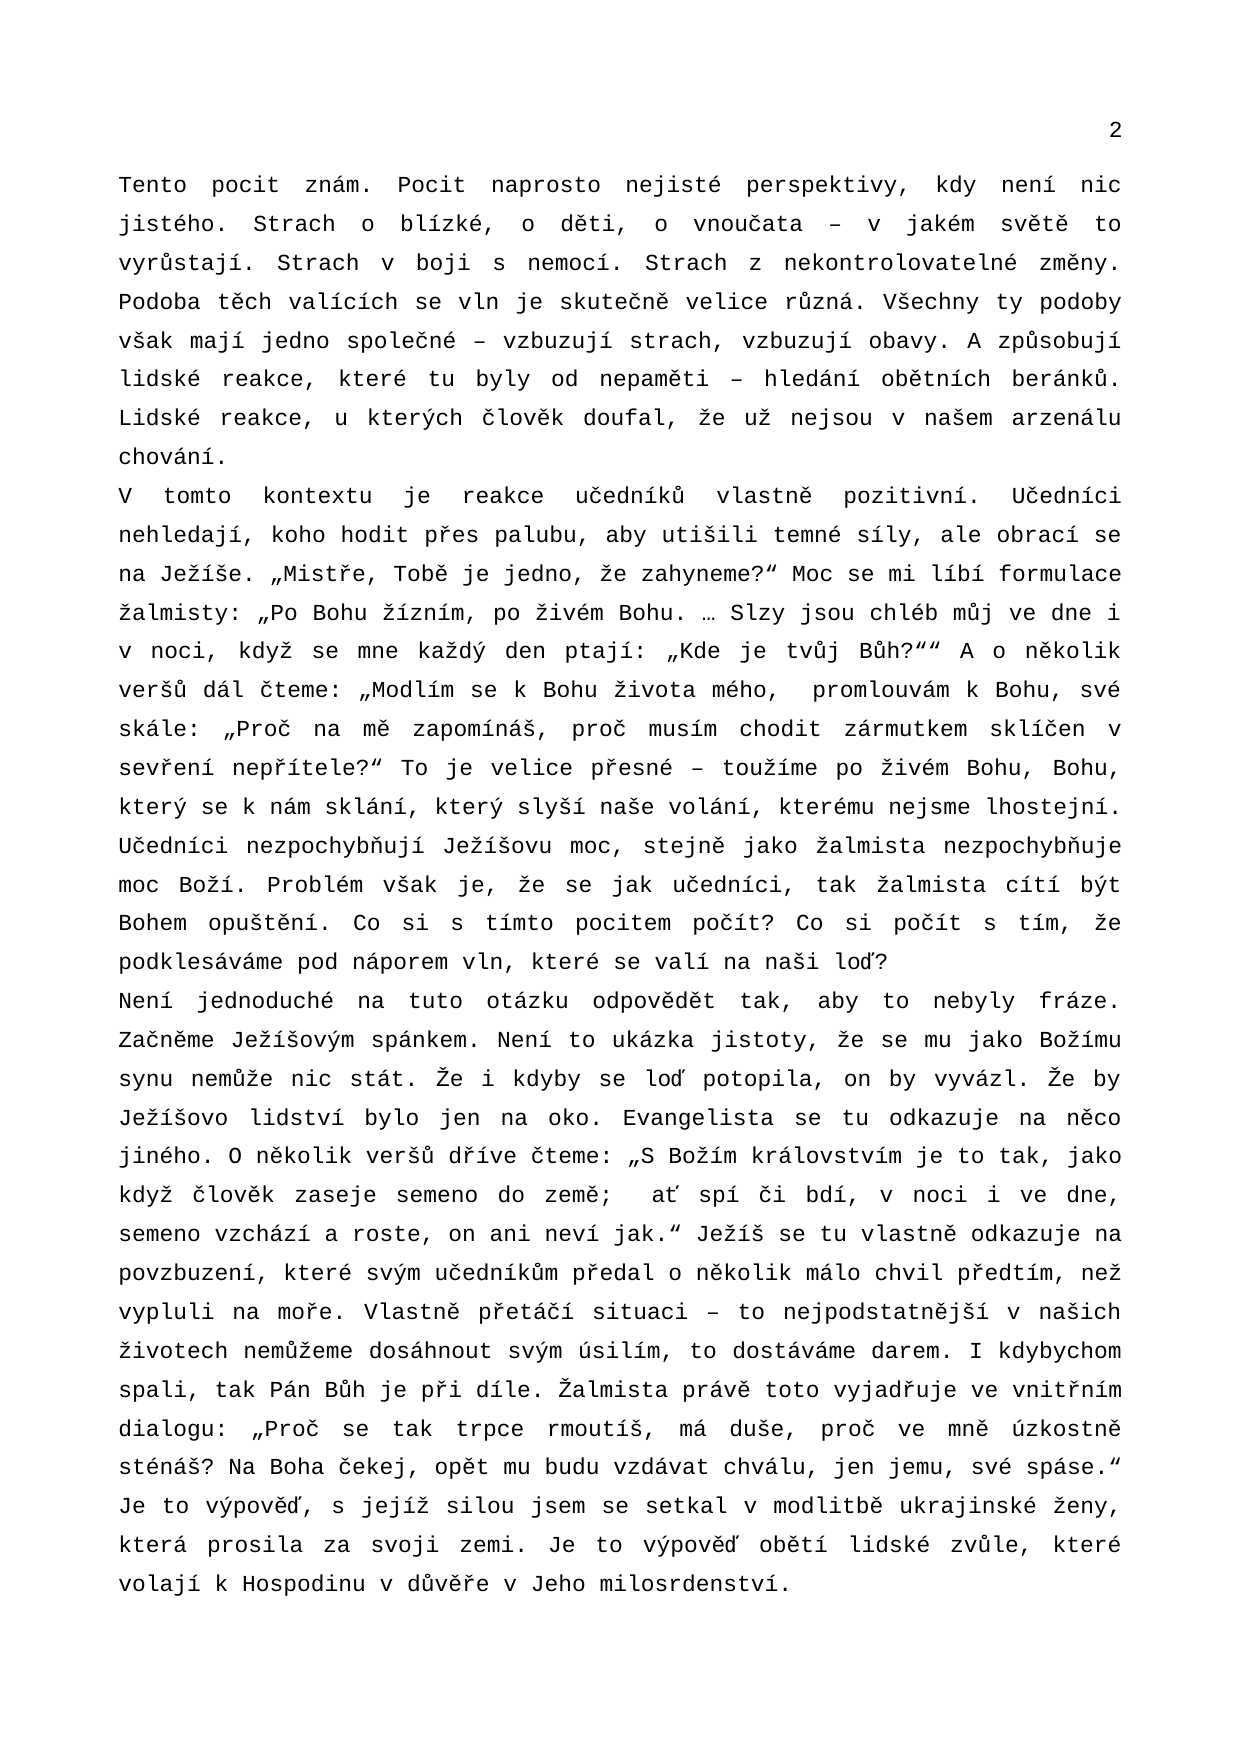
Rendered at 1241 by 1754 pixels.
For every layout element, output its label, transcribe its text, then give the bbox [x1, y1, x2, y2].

text V tomto kontextu je reakce učedníků vlastně pozitivní. Učedníci nehledají, koho hodit přes palubu, aby utišili temné síly, ale obrací se na Ježíše. „Mistře, Tobě je jedno, že zahyneme?“ Moc se mi líbí formulace žalmisty: „Po Bohu žízním, po živém Bohu. … Slzy jsou chléb můj ve dne i v noci, když se mne každý den ptají: „Kde je tvůj Bůh?““ A o několik veršů dál čteme: „Modlím se k Bohu života mého, promlouvám k Bohu, své skále: „Proč na mě zapomínáš, proč musím chodit zármutkem sklíčen v sevření nepřítele?“ To je velice přesné – toužíme po živém Bohu, Bohu, který se k nám sklání, který slyší naše volání, kterému nejsme lhostejní. Učedníci nezpochybňují Ježíšovu moc, stejně jako žalmista nezpochybňuje moc Boží. Problém však je, že se jak učedníci, tak žalmista cítí být Bohem opuštění. Co si s tímto pocitem počít? Co si počít s tím, že podklesáváme pod náporem vln, které se valí na naši loď? [118, 484, 1122, 977]
text Tento pocit znám. Pocit naprosto nejisté perspektivy, kdy není nic jistého. Strach o blízké, o děti, o vnoučata – v jakém světě to vyrůstají. Strach v boji s nemocí. Strach z nekontrolovatelné změny. Podoba těch valících se vln je skutečně velice různá. Všechny ty podoby však mají jedno společné – vzbuzují strach, vzbuzují obavy. A způsobují lidské reakce, které tu byly od nepaměti – hledání obětních beránků. Lidské reakce, u kterých člověk doufal, že už nejsou v našem arzenálu chování. [118, 173, 1122, 471]
text Je to výpověď, s jejíž silou jsem se setkal v modlitbě ukrajinské ženy, která prosila za svoji zemi. Je to výpověď obětí lidské zvůle, které volají k Hospodinu v důvěře v Jeho milosrdenství. [118, 1494, 1122, 1598]
text Není jednoduché na tuto otázku odpovědět tak, aby to nebyly fráze. Začněme Ježíšovým spánkem. Není to ukázka jistoty, že se mu jako Božímu synu nemůže nic stát. Že i kdyby se loď potopila, on by vyvázl. Že by Ježíšovo lidství bylo jen na oko. Evangelista se tu odkazuje na něco jiného. O několik veršů dříve čteme: „S Božím královstvím je to tak, jako když člověk zaseje semeno do země; ať spí či bdí, v noci i ve dne, semeno vzchází a roste, on ani neví jak.“ Ježíš se tu vlastně odkazuje na povzbuzení, které svým učedníkům předal o několik málo chvil předtím, než vypluli na moře. Vlastně přetáčí situaci – to nejpodstatnější v našich životech nemůžeme dosáhnout svým úsilím, to dostáváme darem. I kdybychom spali, tak Pán Bůh je při díle. Žalmista právě toto vyjadřuje ve vnitřním dialogu: „Proč se tak trpce rmoutíš, má duše, proč ve mně úzkostně sténáš? Na Boha čekej, opět mu budu vzdávat chválu, jen jemu, své spáse.“ [118, 989, 1122, 1482]
